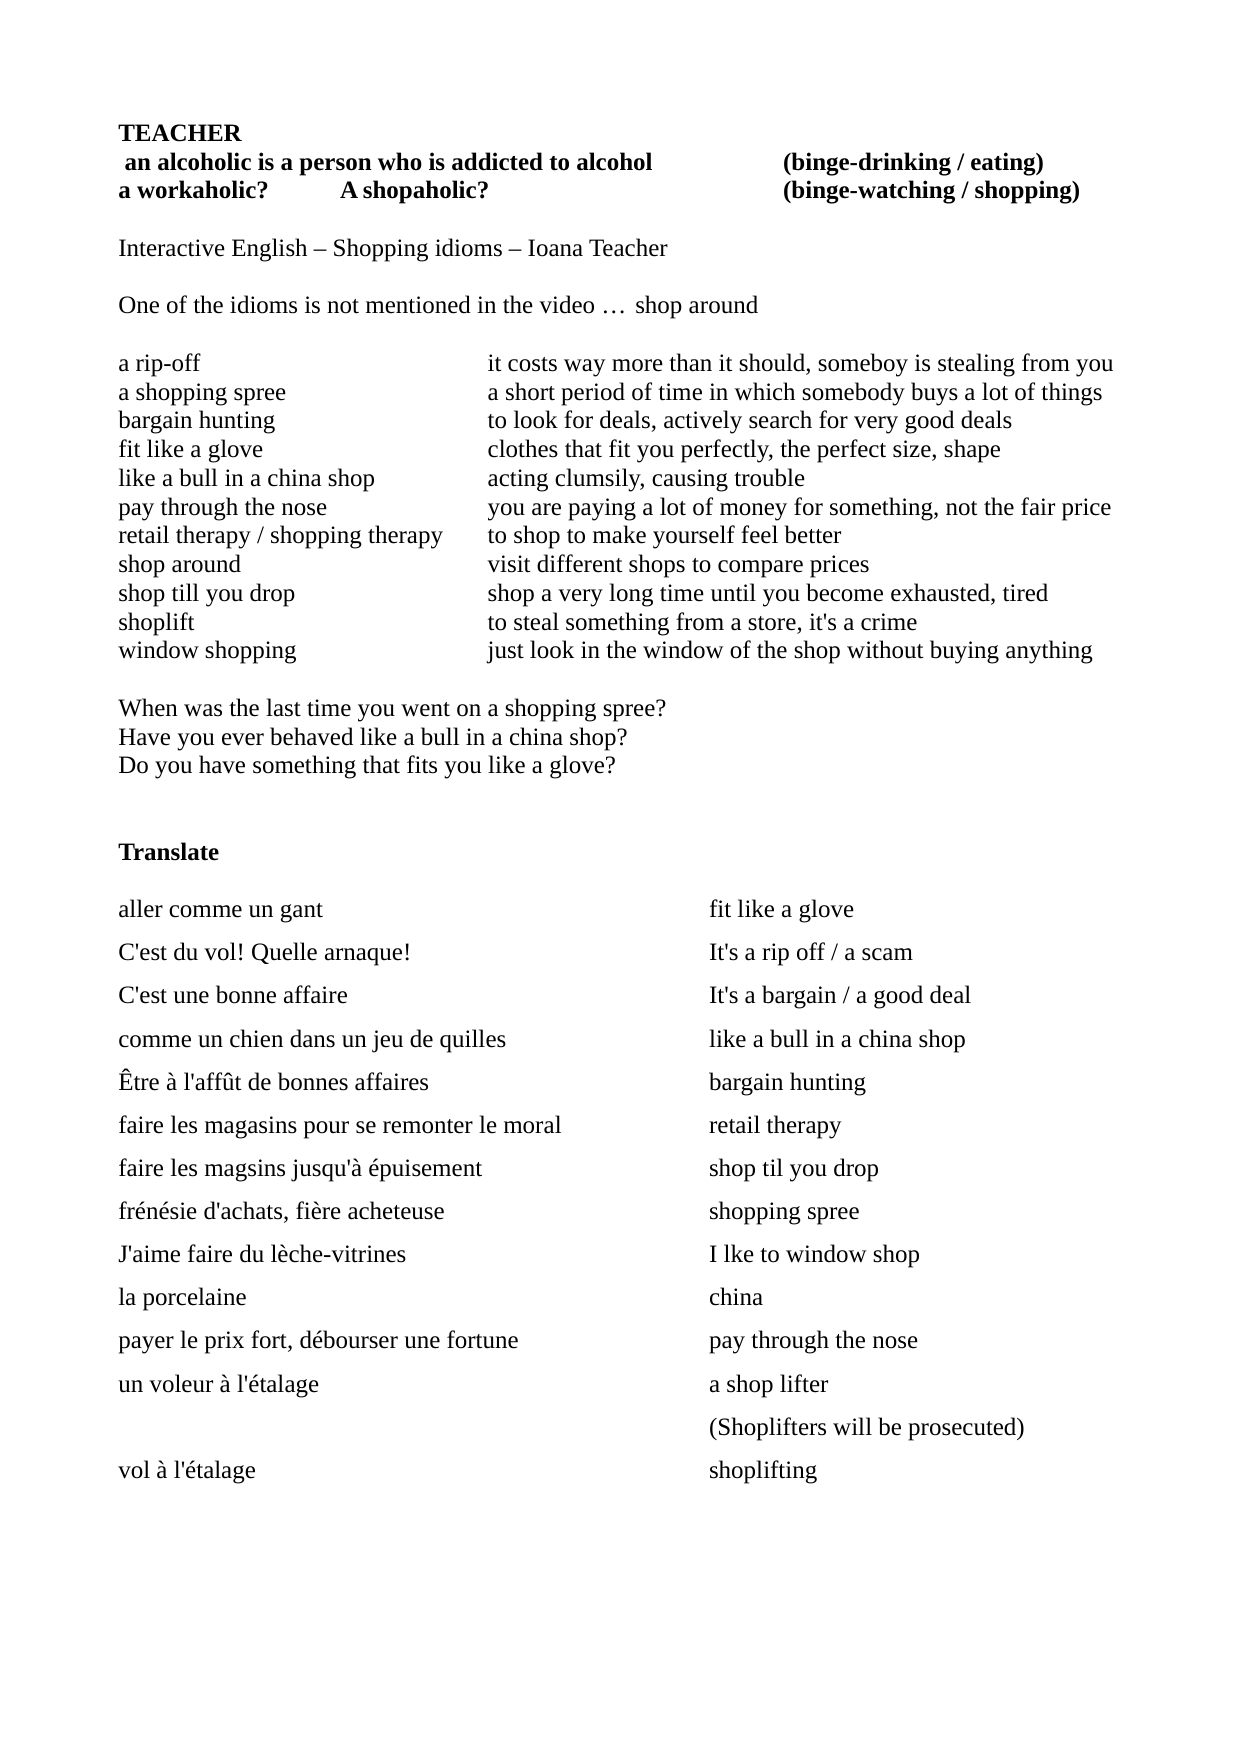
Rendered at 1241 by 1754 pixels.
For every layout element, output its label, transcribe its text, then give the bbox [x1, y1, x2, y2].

text Do you have something that fits you like a glove? [118, 751, 1122, 779]
text la porcelaine china [118, 1282, 1122, 1311]
text un voleur à l'étalage a shop lifter [118, 1369, 1122, 1397]
text Have you ever behaved like a bull in a china shop? [118, 722, 1122, 751]
text C'est une bonne affaire It's a bargain / a good deal [118, 981, 1122, 1009]
text aller comme un gant fit like a glove [118, 894, 1122, 923]
text When was the last time you went on a shopping spree? [118, 693, 1122, 722]
text J'aime faire du lèche-vitrines I lke to window shop [118, 1239, 1122, 1268]
text TEACHER [118, 118, 1122, 147]
text Être à l'affût de bonnes affaires bargain hunting [118, 1067, 1122, 1096]
text fit like a glove clothes that fit you perfectly, the perfect size, shape [118, 434, 1122, 463]
text faire les magsins jusqu'à épuisement shop til you drop [118, 1153, 1122, 1182]
text comme un chien dans un jeu de quilles like a bull in a china shop [118, 1024, 1122, 1052]
text (Shoplifters will be prosecuted) [118, 1412, 1122, 1441]
text pay through the nose you are paying a lot of money for something, not the fair price [118, 492, 1122, 521]
text a rip-off it costs way more than it should, someboy is stealing from you [118, 348, 1122, 377]
text a workaholic? A shopaholic? (binge-watching / shopping) [118, 176, 1122, 204]
text retail therapy / shopping therapy to shop to make yourself feel better [118, 521, 1122, 549]
text faire les magasins pour se remonter le moral retail therapy [118, 1110, 1122, 1139]
text Interactive English – Shopping idioms – Ioana Teacher [118, 233, 1122, 262]
text like a bull in a china shop acting clumsily, causing trouble [118, 463, 1122, 492]
text bargain hunting to look for deals, actively search for very good deals [118, 406, 1122, 434]
text frénésie d'achats, fière acheteuse shopping spree [118, 1196, 1122, 1225]
text Translate [118, 837, 1122, 866]
text a shopping spree a short period of time in which somebody buys a lot of things [118, 377, 1122, 406]
text shop around visit different shops to compare prices [118, 549, 1122, 578]
text One of the idioms is not mentioned in the video … shop around [118, 291, 1122, 319]
text shoplift to steal something from a store, it's a crime [118, 607, 1122, 636]
text vol à l'étalage shoplifting [118, 1455, 1122, 1484]
text an alcoholic is a person who is addicted to alcohol (binge-drinking / eating) [118, 147, 1122, 176]
text C'est du vol! Quelle arnaque! It's a rip off / a scam [118, 937, 1122, 966]
text shop till you drop shop a very long time until you become exhausted, tired [118, 578, 1122, 607]
text window shopping just look in the window of the shop without buying anything [118, 636, 1122, 664]
text payer le prix fort, débourser une fortune pay through the nose [118, 1326, 1122, 1354]
